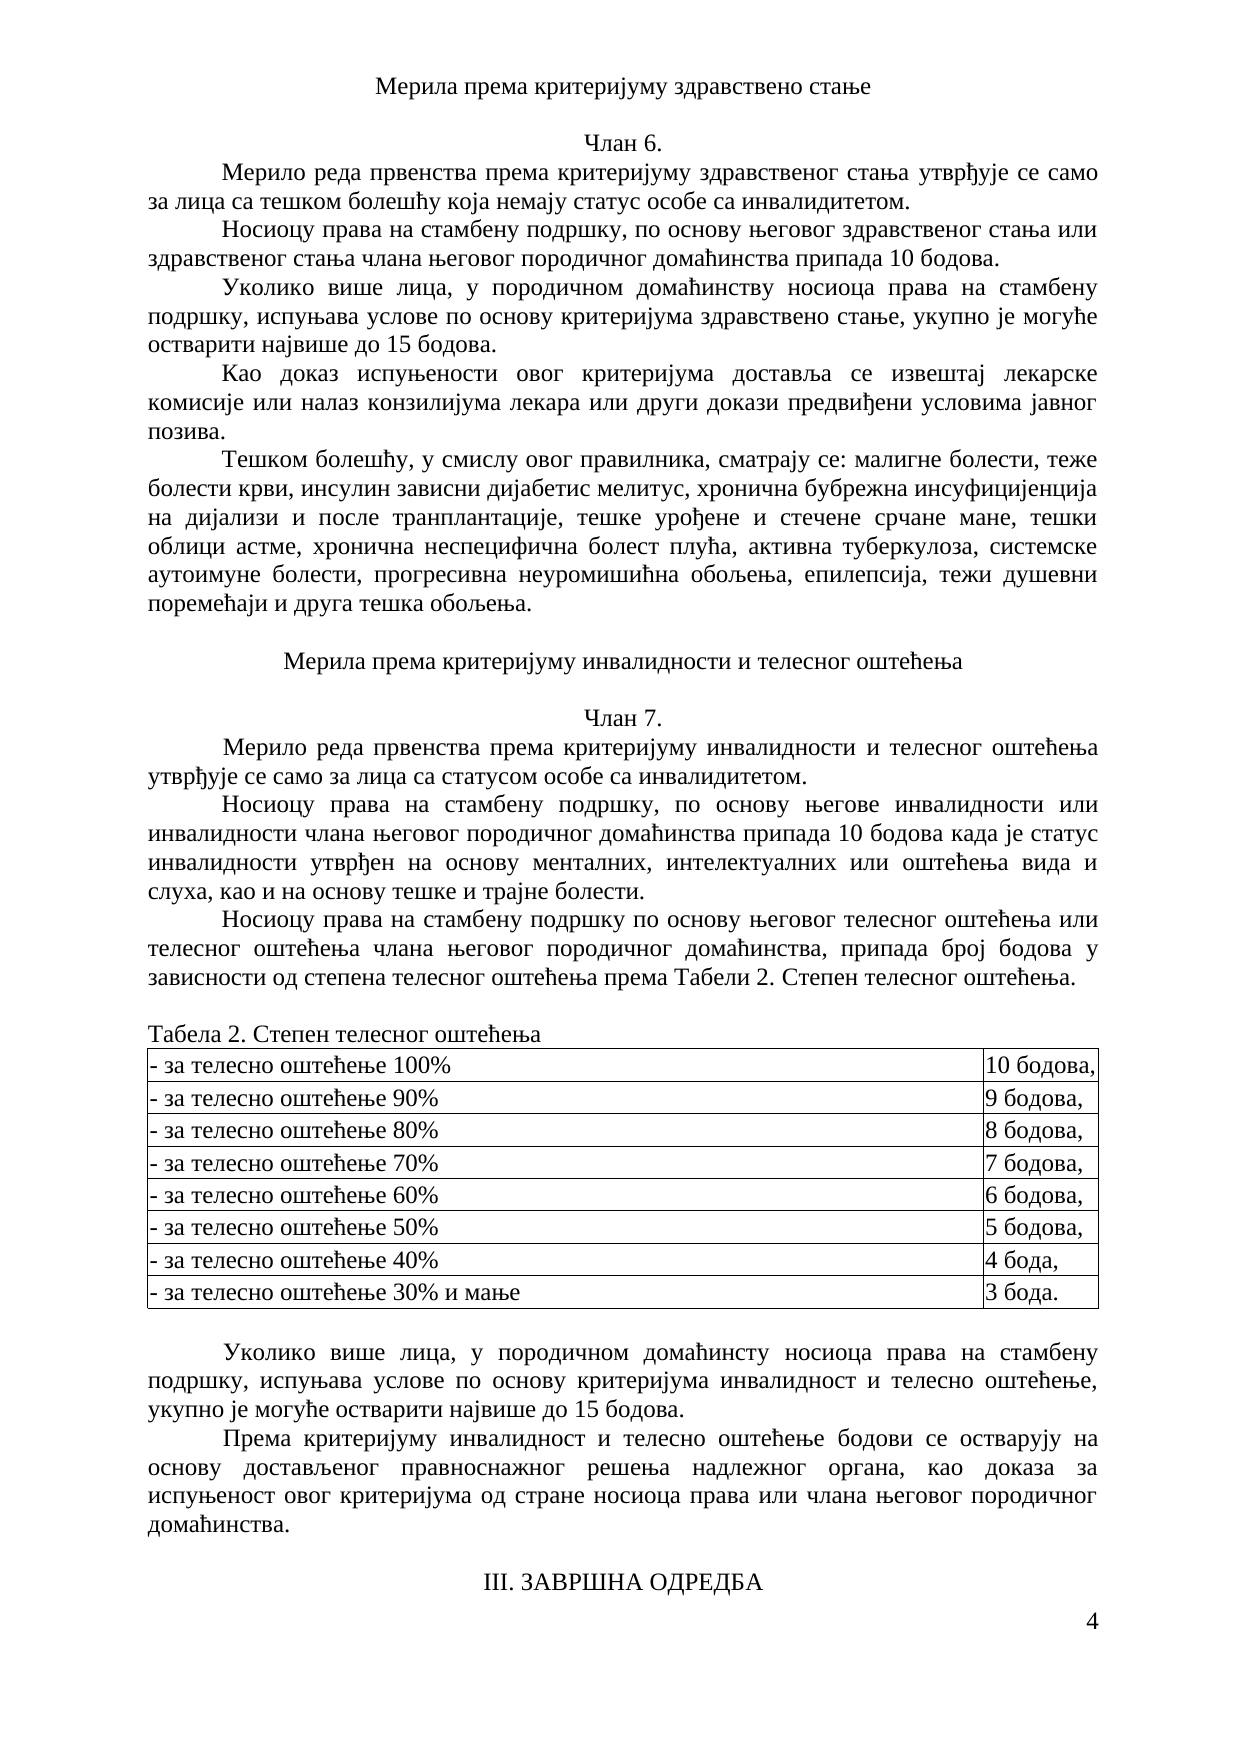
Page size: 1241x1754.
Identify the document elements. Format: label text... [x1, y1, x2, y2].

table_cell 6 бодова, [984, 1179, 1098, 1210]
text Тешком болешћу, у смислу овог правилника, сматрају се: малигне болести, теже болести крви, инсулин зависни дијабетис мелитус, хронична бубрежна инсуфицијенција на дијализи и после транплантације, тешке урођене и стечене срчане мане, тешки облици астме, хронична неспецифична болест плућа, активна туберкулоза, системске аутоимуне болести, прогресивна неуромишићна обољења, епилепсија, тежи душевни поремећаји и друга тешка обољења. [148, 444, 1098, 617]
table_cell - за телесно оштећење 60% [148, 1179, 983, 1210]
table_cell 3 бода. [984, 1276, 1098, 1307]
table_cell 8 бодова, [984, 1114, 1098, 1146]
table_cell - за телесно оштећење 80% [148, 1114, 983, 1146]
table_cell - за телесно оштећење 30% и мање [148, 1276, 983, 1307]
text Уколико више лица, у породичном домаћинству носиоца права на стамбену подршку, испуњава услове по основу критеријума здравствено стање, укупно је могуће остварити највише до 15 бодова. [148, 272, 1098, 358]
text Члан 6. [148, 128, 1098, 157]
table_cell - за телесно оштећење 90% [148, 1082, 983, 1113]
table_header - за телесно оштећење 100% [148, 1049, 983, 1081]
text Носиоцу права на стамбену подршку, по основу његове инвалидности или инвалидности члана његовог породичног домаћинства припада 10 бодова када је статус инвалидности утврђен на основу менталних, интелектуалних или оштећења вида и слуха, као и на основу тешке и трајне болести. [148, 789, 1098, 904]
text Мерило реда првенства према критеријуму инвалидности и телесног оштећења утврђује се само за лица са статусом особе са инвалидитетом. [148, 732, 1098, 789]
text Табела 2. Степен телесног оштећења [148, 1019, 1098, 1048]
table_cell 9 бодова, [984, 1082, 1098, 1113]
text III. ЗАВРШНА ОДРЕДБА [148, 1567, 1098, 1596]
table_cell 7 бодова, [984, 1147, 1098, 1178]
text Према критеријуму инвалидност и телесно оштећење бодови се остварују на основу достављеног правноснажног решења надлежног органа, као доказа за испуњеност овог критеријума од стране носиоца права или члана његовог породичног домаћинства. [148, 1423, 1098, 1538]
text Носиоцу права на стамбену подршку по основу његовог телесног оштећења или телесног оштећења члана његовог породичног домаћинства, припада број бодова у зависности од степена телесног оштећења према Табели 2. Степен телесног оштећења. [148, 904, 1098, 991]
text Мерила према критеријуму здравствено стање [148, 71, 1098, 99]
table_cell - за телесно оштећење 40% [148, 1244, 983, 1275]
text Мерила према критеријуму инвалидности и телесног оштећења [148, 646, 1098, 674]
table_cell - за телесно оштећење 50% [148, 1211, 983, 1243]
table_header 10 бодова, [984, 1049, 1098, 1081]
text Као доказ испуњености овог критеријума доставља се извештај лекарске комисије или налаз конзилијума лекара или други докази предвиђени условима јавног позива. [148, 358, 1098, 444]
text Носиоцу права на стамбену подршку, по основу његовог здравственог стања или здравственог стања члана његовог породичног домаћинства припада 10 бодова. [148, 214, 1098, 272]
text Мерило реда првенства према критеријуму здравственог стања утврђује се само за лица са тешком болешћу која немају статус особе са инвалидитетом. [148, 157, 1098, 214]
text Уколико више лица, у породичном домаћинсту носиоца права на стамбену подршку, испуњава услове по основу критеријума инвалидност и телесно оштећење, укупно је могуће остварити највише до 15 бодова. [148, 1337, 1098, 1423]
text Члан 7. [148, 703, 1098, 732]
table_cell 5 бодова, [984, 1211, 1098, 1243]
table_cell - за телесно оштећење 70% [148, 1147, 983, 1178]
table_cell 4 бода, [984, 1244, 1098, 1275]
